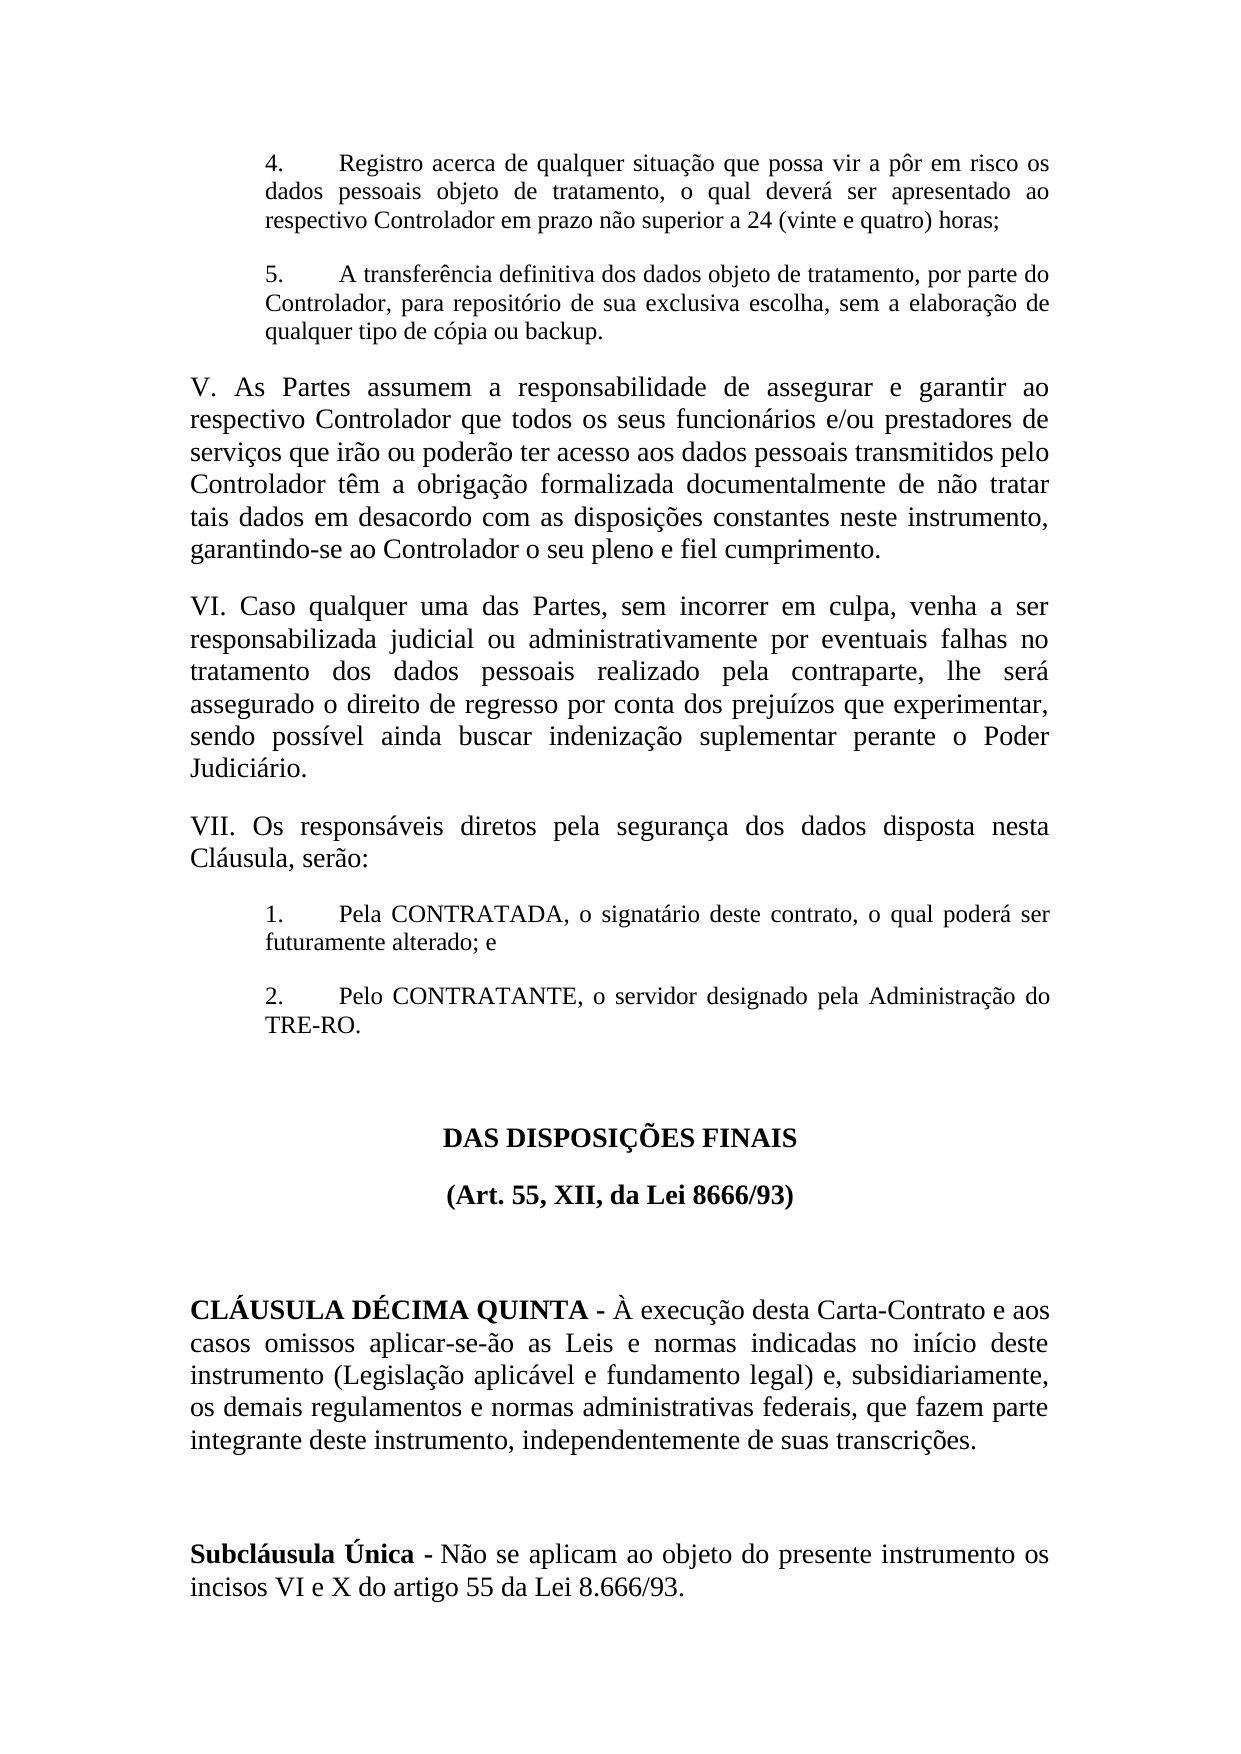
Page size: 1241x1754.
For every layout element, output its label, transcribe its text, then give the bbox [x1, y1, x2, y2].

list Registro acerca de qualquer situação que possa vir a pôr em risco os dados pessoais objeto de tratamento, o qual deverá ser apresentado ao respectivo Controlador em prazo não superior a 24 (vinte e quatro) horas; [265, 148, 1051, 234]
text VII. Os responsáveis diretos pela segurança dos dados disposta nesta Cláusula, serão: [190, 809, 1051, 874]
list Pelo CONTRATANTE, o servidor designado pela Administração do TRE-RO. [265, 981, 1051, 1039]
text VI. Caso qualquer uma das Partes, sem incorrer em culpa, venha a ser responsabilizada judicial ou administrativamente por eventuais falhas no tratamento dos dados pessoais realizado pela contraparte, lhe será assegurado o direito de regresso por conta dos prejuízos que experimentar, sendo possível ainda buscar indenização suplementar perante o Poder Judiciário. [190, 589, 1051, 784]
list Pela CONTRATADA, o signatário deste contrato, o qual poderá ser futuramente alterado; e [265, 899, 1051, 956]
text (Art. 55, XII, da Lei 8666/93) [190, 1178, 1051, 1211]
text Subcláusula Única - Não se aplicam ao objeto do presente instrumento os incisos VI e X do artigo 55 da Lei 8.666/93. [190, 1538, 1051, 1602]
text DAS DISPOSIÇÕES FINAIS [190, 1121, 1051, 1153]
list A transferência definitiva dos dados objeto de tratamento, por parte do Controlador, para repositório de sua exclusiva escolha, sem a elaboração de qualquer tipo de cópia ou backup. [265, 259, 1051, 345]
text V. As Partes assumem a responsabilidade de assegurar e garantir ao respectivo Controlador que todos os seus funcionários e/ou prestadores de serviços que irão ou poderão ter acesso aos dados pessoais transmitidos pelo Controlador têm a obrigação formalizada documentalmente de não tratar tais dados em desacordo com as disposições constantes neste instrumento, garantindo-se ao Controlador o seu pleno e fiel cumprimento. [190, 370, 1051, 564]
text CLÁUSULA DÉCIMA QUINTA - À execução desta Carta-Contrato e aos casos omissos aplicar-se-ão as Leis e normas indicadas no início deste instrumento (Legislação aplicável e fundamento legal) e, subsidiariamente, os demais regulamentos e normas administrativas federais, que fazem parte integrante deste instrumento, independentemente de suas transcrições. [190, 1293, 1051, 1455]
